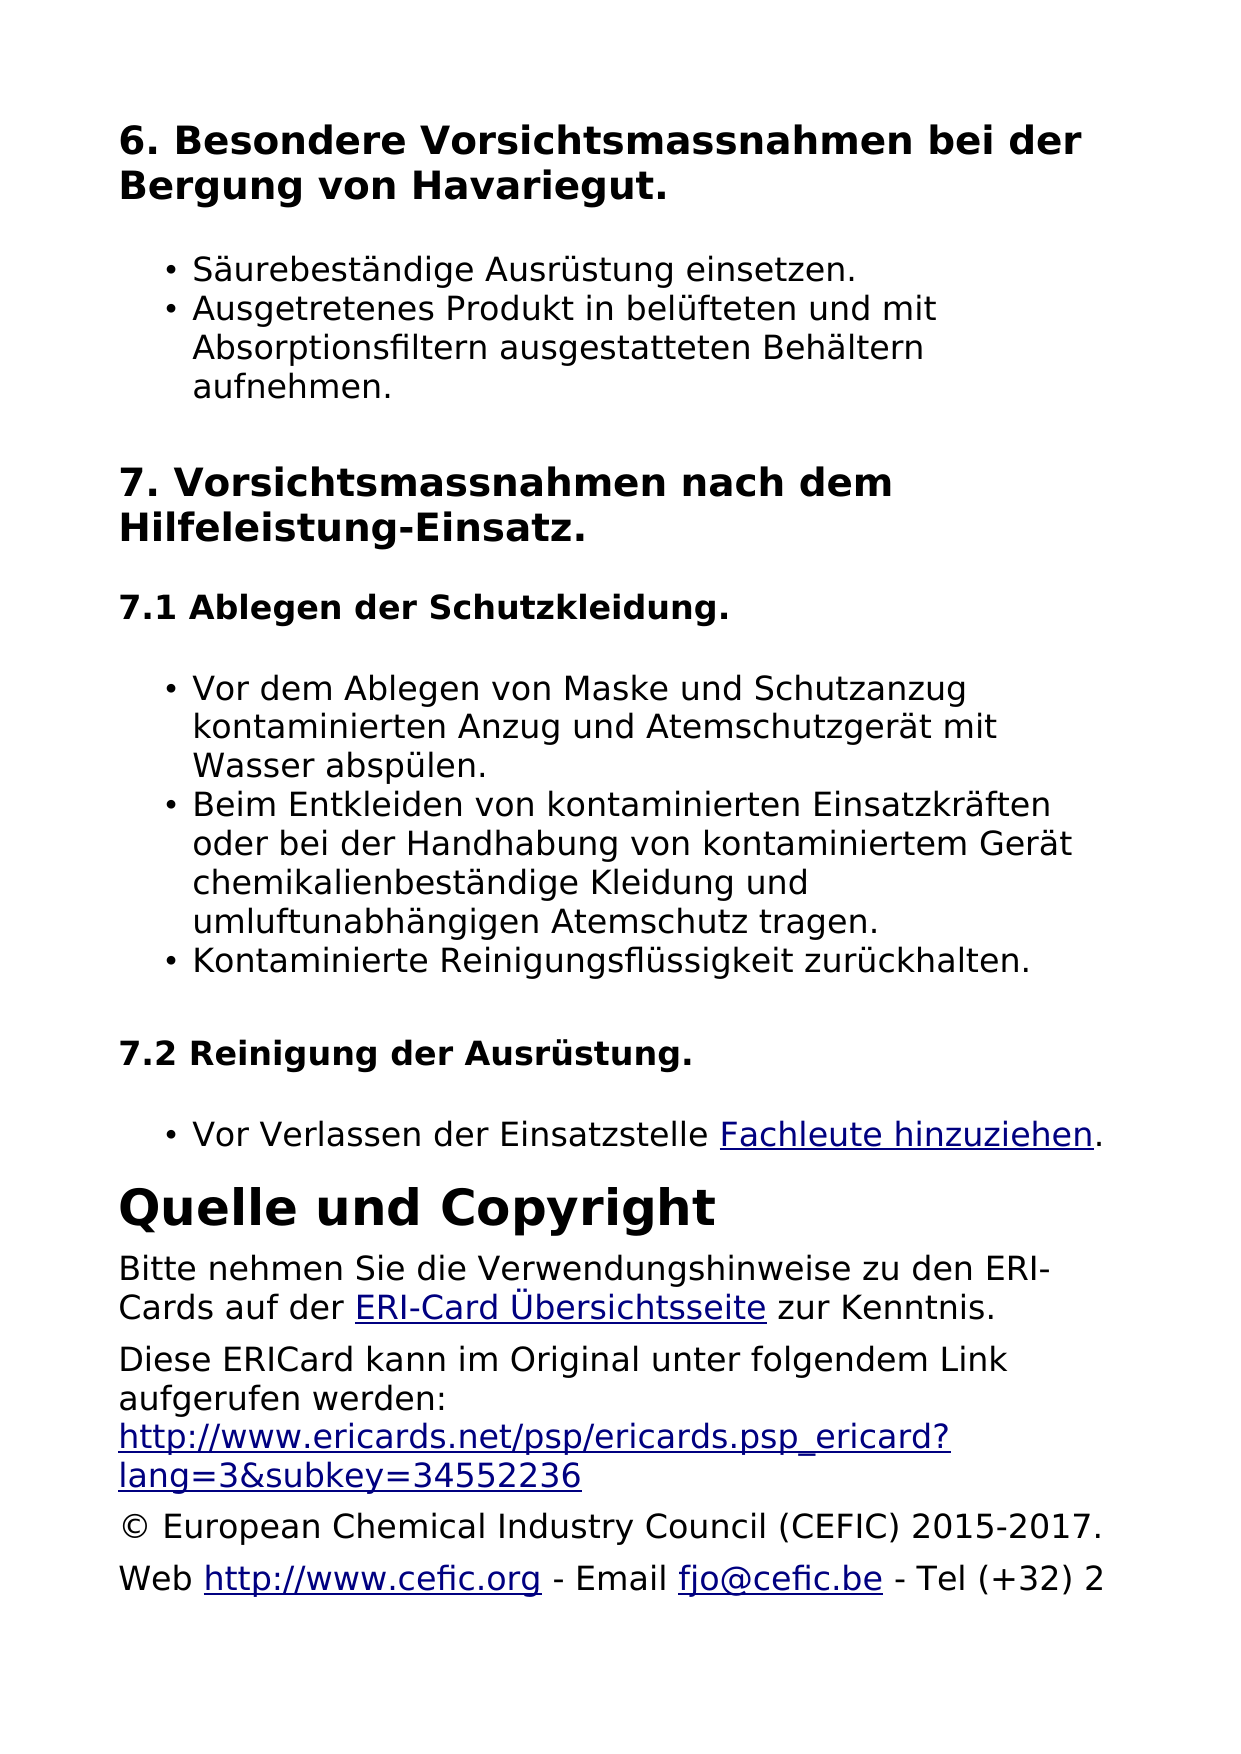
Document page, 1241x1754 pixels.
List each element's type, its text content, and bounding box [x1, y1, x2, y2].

subtitle 7.2 Reinigung der Ausrüstung. [118, 1034, 1122, 1073]
list Beim Entkleiden von kontaminierten Einsatzkräften oder bei der Handhabung von kontaminiertem Gerät chemikalienbeständige Kleidung und umluftunabhängigen Atemschutz tragen. [177, 786, 1122, 941]
text Diese ERICard kann im Original unter folgendem Link aufgerufen werden: http://www.ericards.net/psp/ericards.psp_ericard?lang=3&subkey=34552236 [118, 1340, 1122, 1496]
subtitle 6. Besondere Vorsichtsmassnahmen bei der Bergung von Havariegut. [118, 118, 1122, 208]
list Ausgetretenes Produkt in belüfteten und mit Absorptionsfiltern ausgestatteten Behältern aufnehmen. [177, 289, 1122, 406]
subtitle Quelle und Copyright [118, 1179, 1122, 1237]
text © European Chemical Industry Council (CEFIC) 2015-2017. [118, 1508, 1122, 1547]
text Web http://www.cefic.org - Email fjo@cefic.be - Tel (+32) 2 [118, 1559, 1122, 1598]
list Kontaminierte Reinigungsflüssigkeit zurückhalten. [177, 941, 1122, 980]
subtitle 7.1 Ablegen der Schutzkleidung. [118, 588, 1122, 627]
list Säurebeständige Ausrüstung einsetzen. [177, 251, 1122, 289]
list Vor Verlassen der Einsatzstelle Fachleute hinzuziehen. [177, 1115, 1122, 1154]
list Vor dem Ablegen von Maske und Schutzanzug kontaminierten Anzug und Atemschutzgerät mit Wasser abspülen. [177, 669, 1122, 786]
text Bitte nehmen Sie die Verwendungshinweise zu den ERI-Cards auf der ERI-Card Übersichtsseite zur Kenntnis. [118, 1250, 1122, 1328]
subtitle 7. Vorsichtsmassnahmen nach dem Hilfeleistung-Einsatz. [118, 460, 1122, 551]
